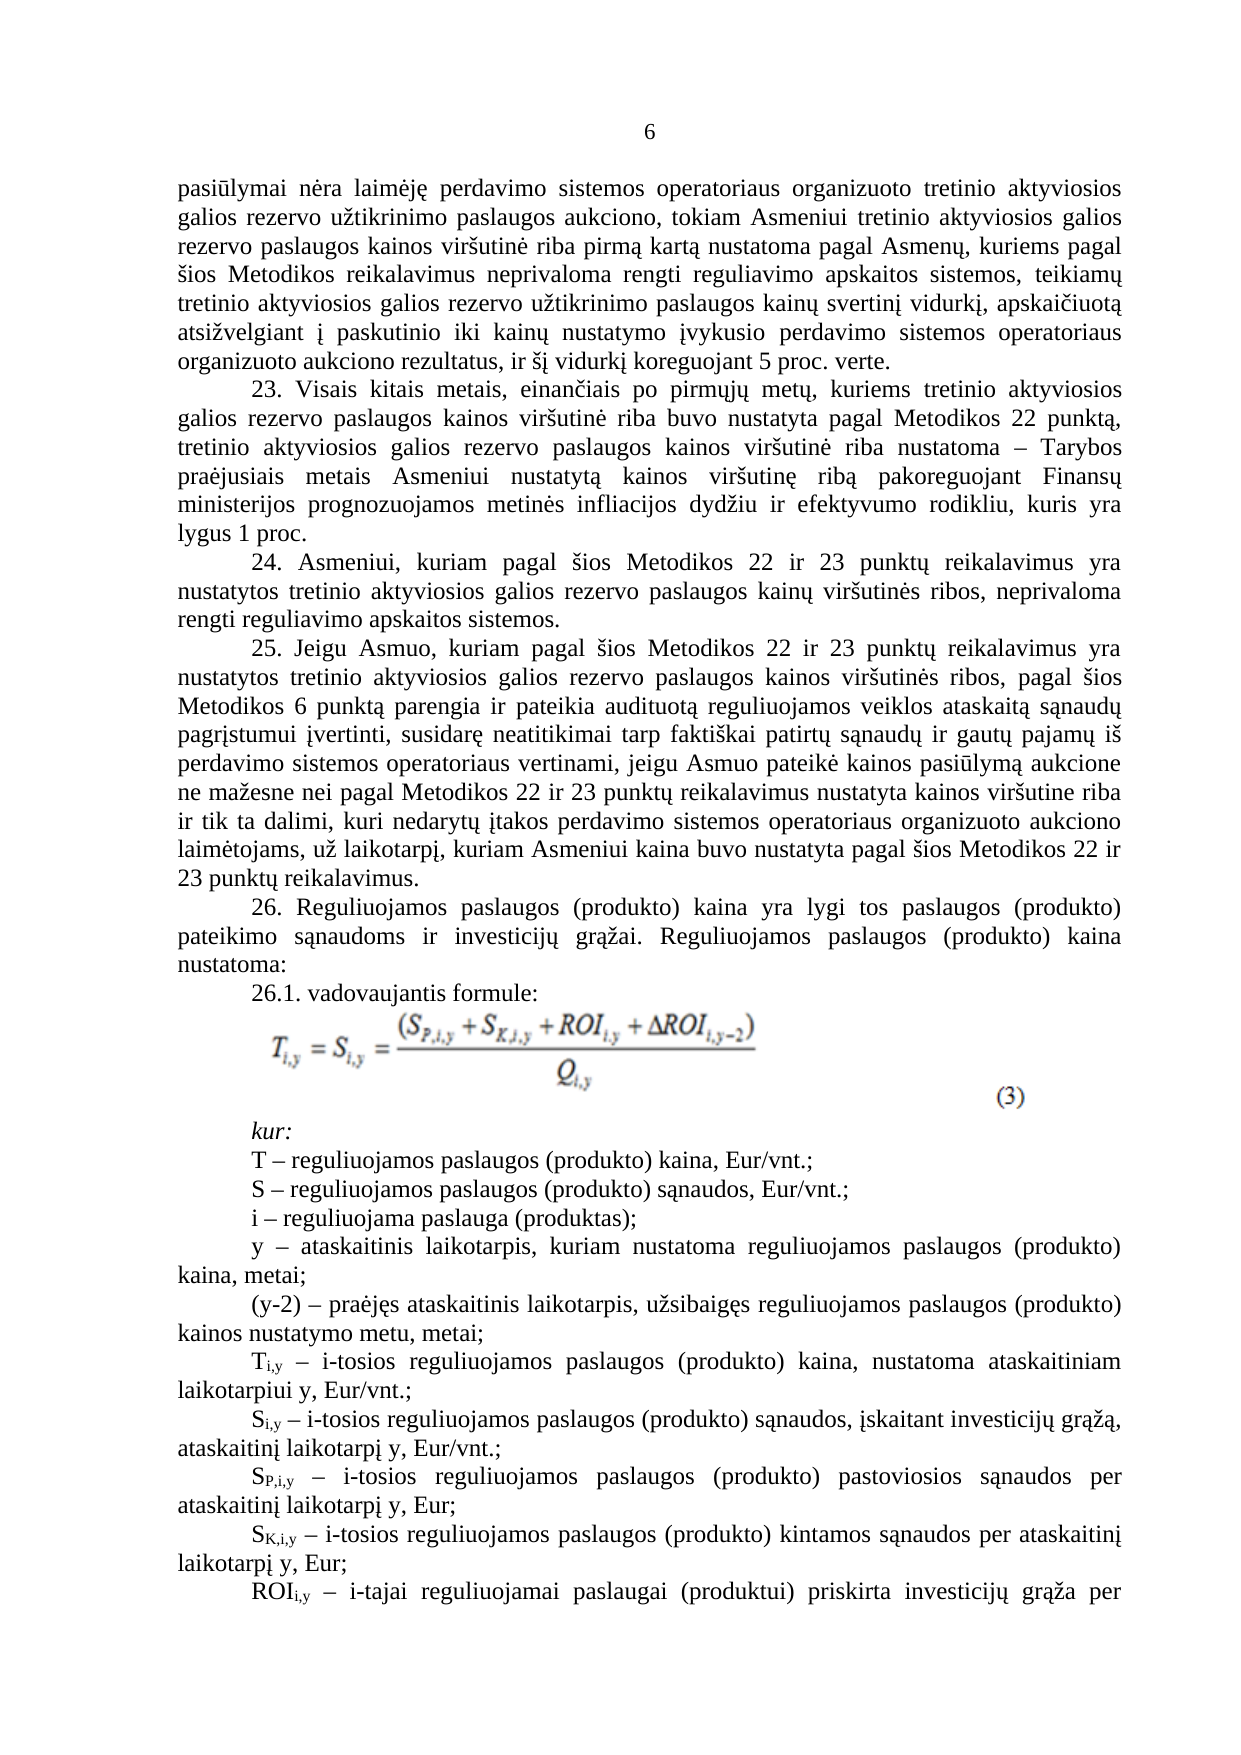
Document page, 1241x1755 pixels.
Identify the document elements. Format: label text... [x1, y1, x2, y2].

text (y-2) – praėjęs ataskaitinis laikotarpis, užsibaigęs reguliuojamos paslaugos (produkto) kainos nustatymo metu, metai; [177, 1289, 1122, 1346]
text 26.1. vadovaujantis formule: [251, 978, 1122, 1007]
text Si,y – i-tosios reguliuojamos paslaugos (produkto) sąnaudos, įskaitant investicijų grąžą, ataskaitinį laikotarpį y, Eur/vnt.; [177, 1404, 1122, 1461]
text i – reguliuojama paslauga (produktas); [177, 1203, 1122, 1231]
text 24. Asmeniui, kuriam pagal šios Metodikos 22 ir 23 punktų reikalavimus yra nustatytos tretinio aktyviosios galios rezervo paslaugos kainų viršutinės ribos, neprivaloma rengti reguliavimo apskaitos sistemos. [177, 547, 1122, 633]
text ROIi,y – i-tajai reguliuojamai paslaugai (produktui) priskirta investicijų grąža per [177, 1576, 1122, 1605]
text T – reguliuojamos paslaugos (produkto) kaina, Eur/vnt.; [177, 1145, 1122, 1174]
text 23. Visais kitais metais, einančiais po pirmųjų metų, kuriems tretinio aktyviosios galios rezervo paslaugos kainos viršutinė riba buvo nustatyta pagal Metodikos 22 punktą, tretinio aktyviosios galios rezervo paslaugos kainos viršutinė riba nustatoma – Tarybos praėjusiais metais Asmeniui nustatytą kainos viršutinę ribą pakoreguojant Finansų ministerijos prognozuojamos metinės infliacijos dydžiu ir efektyvumo rodikliu, kuris yra lygus 1 proc. [177, 374, 1122, 547]
text SK,i,y – i-tosios reguliuojamos paslaugos (produkto) kintamos sąnaudos per ataskaitinį laikotarpį y, Eur; [177, 1519, 1122, 1576]
text S – reguliuojamos paslaugos (produkto) sąnaudos, Eur/vnt.; [177, 1174, 1122, 1203]
text Ti,y – i-tosios reguliuojamos paslaugos (produkto) kaina, nustatoma ataskaitiniam laikotarpiui y, Eur/vnt.; [177, 1346, 1122, 1404]
text 26. Reguliuojamos paslaugos (produkto) kaina yra lygi tos paslaugos (produkto) pateikimo sąnaudoms ir investicijų grąžai. Reguliuojamos paslaugos (produkto) kaina nustatoma: [177, 892, 1122, 978]
text 25. Jeigu Asmuo, kuriam pagal šios Metodikos 22 ir 23 punktų reikalavimus yra nustatytos tretinio aktyviosios galios rezervo paslaugos kainos viršutinės ribos, pagal šios Metodikos 6 punktą parengia ir pateikia audituotą reguliuojamos veiklos ataskaitą sąnaudų pagrįstumui įvertinti, susidarę neatitikimai tarp faktiškai patirtų sąnaudų ir gautų pajamų iš perdavimo sistemos operatoriaus vertinami, jeigu Asmuo pateikė kainos pasiūlymą aukcione ne mažesne nei pagal Metodikos 22 ir 23 punktų reikalavimus nustatyta kainos viršutine riba ir tik ta dalimi, kuri nedarytų įtakos perdavimo sistemos operatoriaus organizuoto aukciono laimėtojams, už laikotarpį, kuriam Asmeniui kaina buvo nustatyta pagal šios Metodikos 22 ir 23 punktų reikalavimus. [177, 633, 1122, 892]
text kur: [177, 1116, 1122, 1145]
text SP,i,y – i-tosios reguliuojamos paslaugos (produkto) pastoviosios sąnaudos per ataskaitinį laikotarpį y, Eur; [177, 1461, 1122, 1519]
text pasiūlymai nėra laimėję perdavimo sistemos operatoriaus organizuoto tretinio aktyviosios galios rezervo užtikrinimo paslaugos aukciono, tokiam Asmeniui tretinio aktyviosios galios rezervo paslaugos kainos viršutinė riba pirmą kartą nustatoma pagal Asmenų, kuriems pagal šios Metodikos reikalavimus neprivaloma rengti reguliavimo apskaitos sistemos, teikiamų tretinio aktyviosios galios rezervo užtikrinimo paslaugos kainų svertinį vidurkį, apskaičiuotą atsižvelgiant į paskutinio iki kainų nustatymo įvykusio perdavimo sistemos operatoriaus organizuoto aukciono rezultatus, ir šį vidurkį koreguojant 5 proc. verte. [177, 173, 1122, 374]
text y – ataskaitinis laikotarpis, kuriam nustatoma reguliuojamos paslaugos (produkto) kaina, metai; [177, 1231, 1122, 1289]
